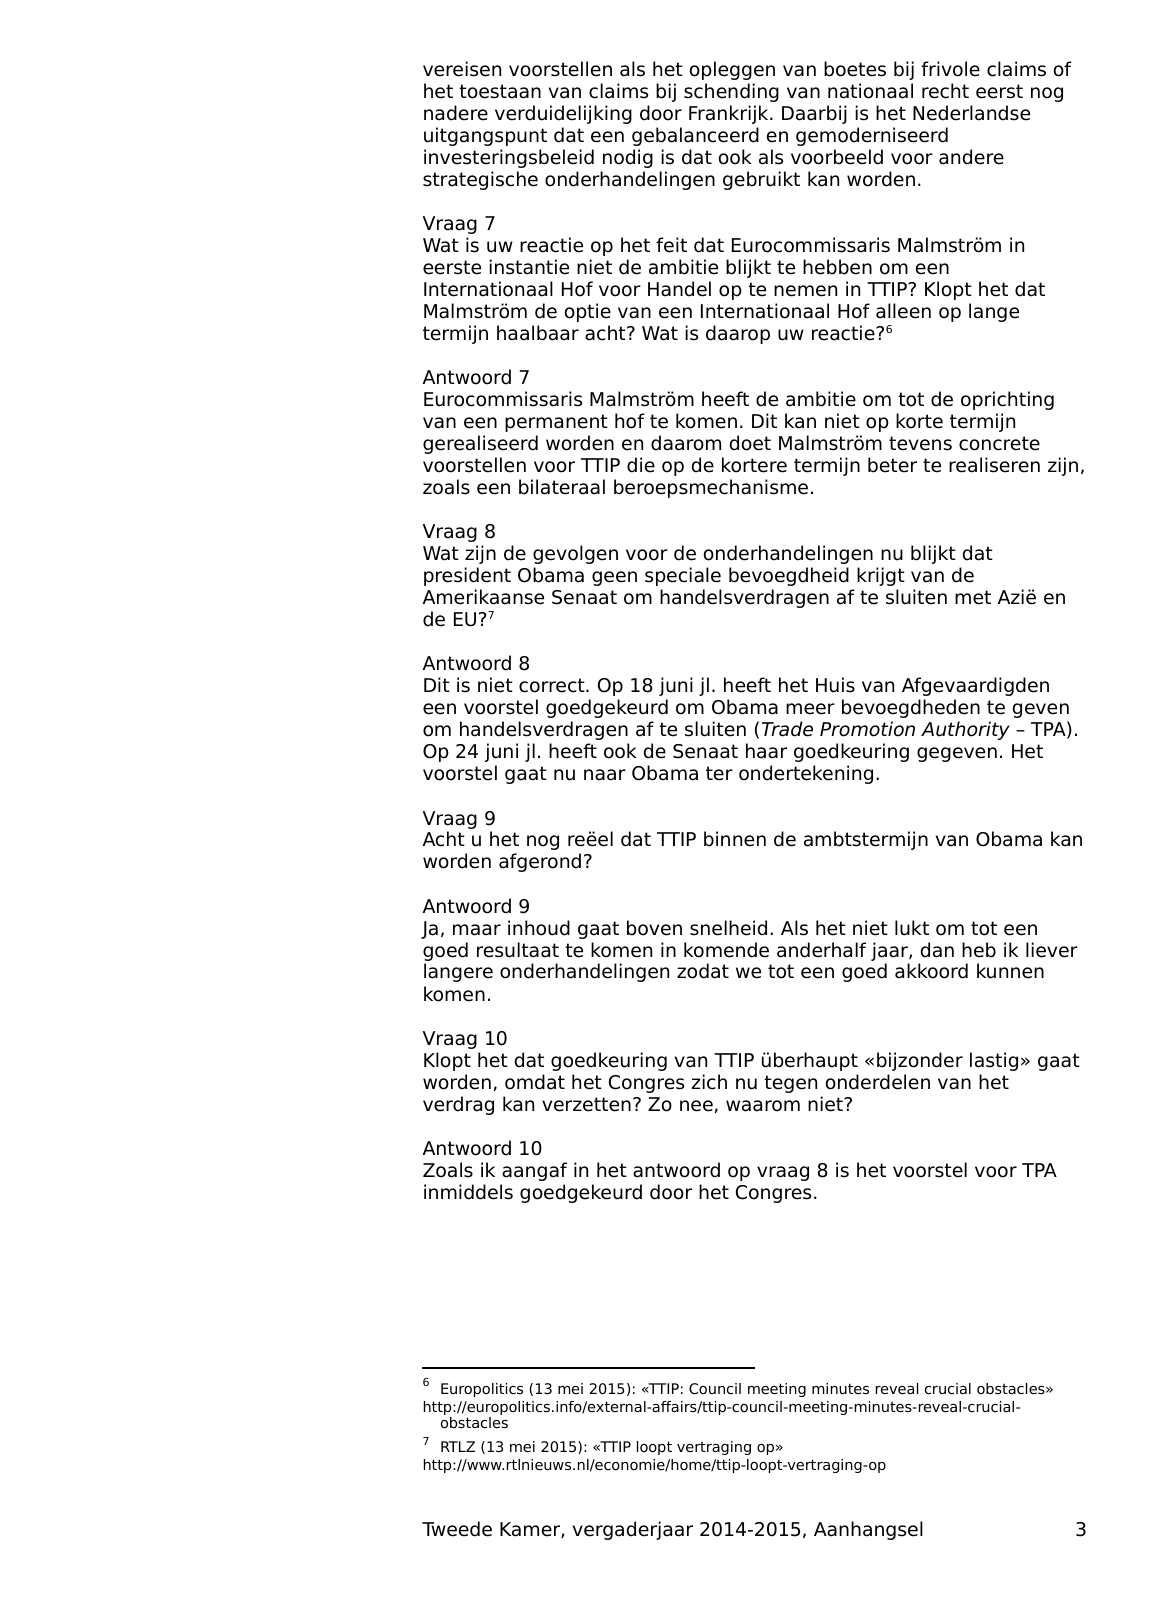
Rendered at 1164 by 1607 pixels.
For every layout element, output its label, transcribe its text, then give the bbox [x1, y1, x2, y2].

text Vraag 8 [422, 521, 1087, 543]
text Antwoord 8 [422, 653, 1087, 675]
text Antwoord 9 [422, 896, 1087, 917]
text Wat zijn de gevolgen voor de onderhandelingen nu blijkt dat president Obama geen speciale bevoegdheid krijgt van de Amerikaanse Senaat om handelsverdragen af te sluiten met Azië en de EU? [422, 543, 1087, 631]
text Wat is uw reactie op het feit dat Eurocommissaris Malmström in eerste instantie niet de ambitie blijkt te hebben om een Internationaal Hof voor Handel op te nemen in TTIP? Klopt het dat Malmström de optie van een Internationaal Hof alleen op lange termijn haalbaar acht? Wat is daarop uw reactie? [422, 235, 1087, 345]
text Antwoord 7 [422, 367, 1087, 389]
text Eurocommissaris Malmström heeft de ambitie om tot de oprichting van een permanent hof te komen. Dit kan niet op korte termijn gerealiseerd worden en daarom doet Malmström tevens concrete voorstellen voor TTIP die op de kortere termijn beter te realiseren zijn, zoals een bilateraal beroepsmechanisme. [422, 389, 1087, 499]
text http://www.rtlnieuws.nl/economie/home/ttip-loopt-vertraging-op [422, 1457, 1087, 1474]
text Antwoord 10 [422, 1138, 1087, 1160]
text Vraag 10 [422, 1028, 1087, 1049]
text Vraag 9 [422, 807, 1087, 829]
text Europolitics (13 mei 2015): «TTIP: Council meeting minutes reveal crucial obstacles» [422, 1377, 1087, 1399]
text Dit is niet correct. Op 18 juni jl. heeft het Huis van Afgevaardigden een voorstel goedgekeurd om Obama meer bevoegdheden te geven om handelsverdragen af te sluiten (Trade Promotion Authority – TPA). Op 24 juni jl. heeft ook de Senaat haar goedkeuring gegeven. Het voorstel gaat nu naar Obama ter ondertekening. [422, 675, 1087, 785]
text Zoals ik aangaf in het antwoord op vraag 8 is het voorstel voor TPA inmiddels goedgekeurd door het Congres. [422, 1160, 1087, 1204]
text RTLZ (13 mei 2015): «TTIP loopt vertraging op» [422, 1435, 1087, 1457]
text http://europolitics.info/external-affairs/ttip-council-meeting-minutes-reveal-crucial-obstacles [422, 1399, 1087, 1432]
text Vraag 7 [422, 213, 1087, 235]
text Acht u het nog reëel dat TTIP binnen de ambtstermijn van Obama kan worden afgerond? [422, 829, 1087, 873]
text vereisen voorstellen als het opleggen van boetes bij frivole claims of het toestaan van claims bij schending van nationaal recht eerst nog nadere verduidelijking door Frankrijk. Daarbij is het Nederlandse uitgangspunt dat een gebalanceerd en gemoderniseerd investeringsbeleid nodig is dat ook als voorbeeld voor andere strategische onderhandelingen gebruikt kan worden. [422, 59, 1087, 191]
text Klopt het dat goedkeuring van TTIP überhaupt «bijzonder lastig» gaat worden, omdat het Congres zich nu tegen onderdelen van het verdrag kan verzetten? Zo nee, waarom niet? [422, 1049, 1087, 1116]
text Ja, maar inhoud gaat boven snelheid. Als het niet lukt om tot een goed resultaat te komen in komende anderhalf jaar, dan heb ik liever langere onderhandelingen zodat we tot een goed akkoord kunnen komen. [422, 917, 1087, 1005]
